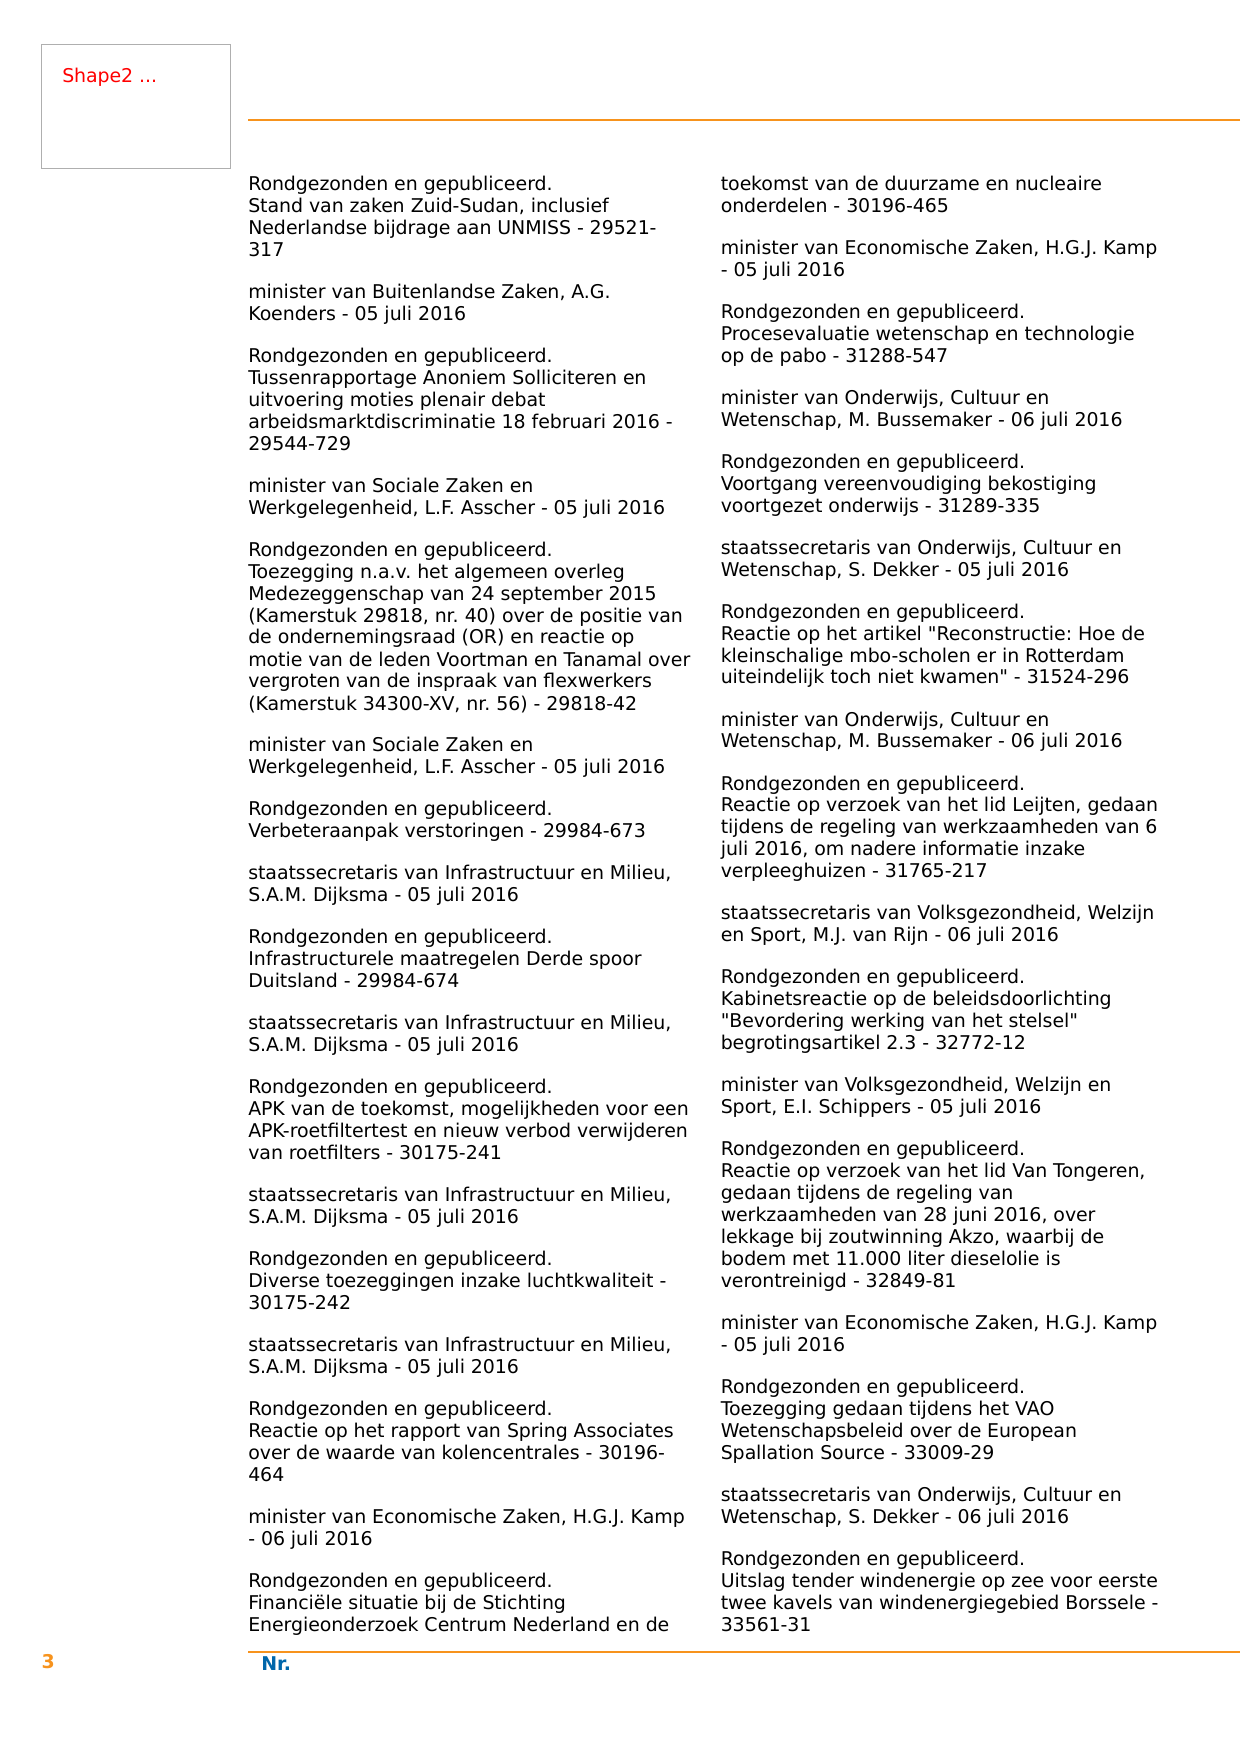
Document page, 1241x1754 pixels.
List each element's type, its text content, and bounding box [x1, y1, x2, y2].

text Rondgezonden en gepubliceerd. [248, 1076, 691, 1098]
text Toezegging gedaan tijdens het VAO Wetenschapsbeleid over de European Spallation Source - 33009-29 [721, 1398, 1163, 1464]
text Reactie op verzoek van het lid Van Tongeren, gedaan tijdens de regeling van werkzaamheden van 28 juni 2016, over lekkage bij zoutwinning Akzo, waarbij de bodem met 11.000 liter dieselolie is verontreinigd - 32849-81 [721, 1160, 1163, 1292]
text minister van Buitenlandse Zaken, A.G. Koenders - 05 juli 2016 [248, 281, 691, 325]
text Rondgezonden en gepubliceerd. [248, 1570, 691, 1592]
text Rondgezonden en gepubliceerd. [248, 538, 691, 561]
text toekomst van de duurzame en nucleaire onderdelen - 30196-465 [721, 173, 1163, 217]
text Tussenrapportage Anoniem Solliciteren en uitvoering moties plenair debat arbeidsmarktdiscriminatie 18 februari 2016 - 29544-729 [248, 367, 691, 454]
text Rondgezonden en gepubliceerd. [721, 966, 1163, 988]
text Rondgezonden en gepubliceerd. [248, 798, 691, 820]
text Rondgezonden en gepubliceerd. [248, 1398, 691, 1420]
text minister van Sociale Zaken en Werkgelegenheid, L.F. Asscher - 05 juli 2016 [248, 474, 691, 518]
text Reactie op het artikel "Reconstructie: Hoe de kleinschalige mbo-scholen er in Rotterdam uiteindelijk toch niet kwamen" - 31524-296 [721, 622, 1163, 688]
text staatssecretaris van Volksgezondheid, Welzijn en Sport, M.J. van Rijn - 06 juli 2016 [721, 902, 1163, 946]
text staatssecretaris van Infrastructuur en Milieu, S.A.M. Dijksma - 05 juli 2016 [248, 1184, 691, 1228]
text minister van Onderwijs, Cultuur en Wetenschap, M. Bussemaker - 06 juli 2016 [721, 708, 1163, 752]
text staatssecretaris van Onderwijs, Cultuur en Wetenschap, S. Dekker - 06 juli 2016 [721, 1484, 1163, 1528]
text staatssecretaris van Infrastructuur en Milieu, S.A.M. Dijksma - 05 juli 2016 [248, 1012, 691, 1056]
text Stand van zaken Zuid-Sudan, inclusief Nederlandse bijdrage aan UNMISS - 29521-317 [248, 195, 691, 261]
text Rondgezonden en gepubliceerd. [721, 772, 1163, 794]
text Rondgezonden en gepubliceerd. [248, 926, 691, 948]
text Verbeteraanpak verstoringen - 29984-673 [248, 820, 691, 842]
text Rondgezonden en gepubliceerd. [721, 1376, 1163, 1398]
text minister van Sociale Zaken en Werkgelegenheid, L.F. Asscher - 05 juli 2016 [248, 734, 691, 778]
text Rondgezonden en gepubliceerd. [248, 1248, 691, 1270]
text Toezegging n.a.v. het algemeen overleg Medezeggenschap van 24 september 2015 (Kamerstuk 29818, nr. 40) over de positie van de ondernemingsraad (OR) en reactie op motie van de leden Voortman en Tanamal over vergroten van de inspraak van flexwerkers (Kamerstuk 34300-XV, nr. 56) - 29818-42 [248, 561, 691, 714]
text minister van Onderwijs, Cultuur en Wetenschap, M. Bussemaker - 06 juli 2016 [721, 387, 1163, 431]
text staatssecretaris van Onderwijs, Cultuur en Wetenschap, S. Dekker - 05 juli 2016 [721, 537, 1163, 581]
text minister van Volksgezondheid, Welzijn en Sport, E.I. Schippers - 05 juli 2016 [721, 1074, 1163, 1118]
text Financiële situatie bij de Stichting Energieonderzoek Centrum Nederland en de [248, 1592, 691, 1636]
text Uitslag tender windenergie op zee voor eerste twee kavels van windenergiegebied Borssele - 33561-31 [721, 1570, 1163, 1636]
text Infrastructurele maatregelen Derde spoor Duitsland - 29984-674 [248, 948, 691, 992]
text Rondgezonden en gepubliceerd. [721, 301, 1163, 323]
text Reactie op verzoek van het lid Leijten, gedaan tijdens de regeling van werkzaamheden van 6 juli 2016, om nadere informatie inzake verpleeghuizen - 31765-217 [721, 794, 1163, 882]
text Rondgezonden en gepubliceerd. [721, 601, 1163, 622]
text Reactie op het rapport van Spring Associates over de waarde van kolencentrales - 30196-464 [248, 1420, 691, 1486]
text Rondgezonden en gepubliceerd. [721, 451, 1163, 473]
text staatssecretaris van Infrastructuur en Milieu, S.A.M. Dijksma - 05 juli 2016 [248, 862, 691, 906]
text staatssecretaris van Infrastructuur en Milieu, S.A.M. Dijksma - 05 juli 2016 [248, 1334, 691, 1378]
text Rondgezonden en gepubliceerd. [248, 345, 691, 367]
text Rondgezonden en gepubliceerd. [248, 173, 691, 195]
text minister van Economische Zaken, H.G.J. Kamp - 05 juli 2016 [721, 1312, 1163, 1356]
text Kabinetsreactie op de beleidsdoorlichting "Bevordering werking van het stelsel" begrotingsartikel 2.3 - 32772-12 [721, 988, 1163, 1054]
text Rondgezonden en gepubliceerd. [721, 1548, 1163, 1570]
text Rondgezonden en gepubliceerd. [721, 1138, 1163, 1160]
text Diverse toezeggingen inzake luchtkwaliteit - 30175-242 [248, 1270, 691, 1314]
text minister van Economische Zaken, H.G.J. Kamp - 06 juli 2016 [248, 1506, 691, 1550]
text Voortgang vereenvoudiging bekostiging voortgezet onderwijs - 31289-335 [721, 473, 1163, 517]
text APK van de toekomst, mogelijkheden voor een APK-roetfiltertest en nieuw verbod verwijderen van roetfilters - 30175-241 [248, 1098, 691, 1164]
text minister van Economische Zaken, H.G.J. Kamp - 05 juli 2016 [721, 237, 1163, 281]
text Procesevaluatie wetenschap en technologie op de pabo - 31288-547 [721, 323, 1163, 367]
